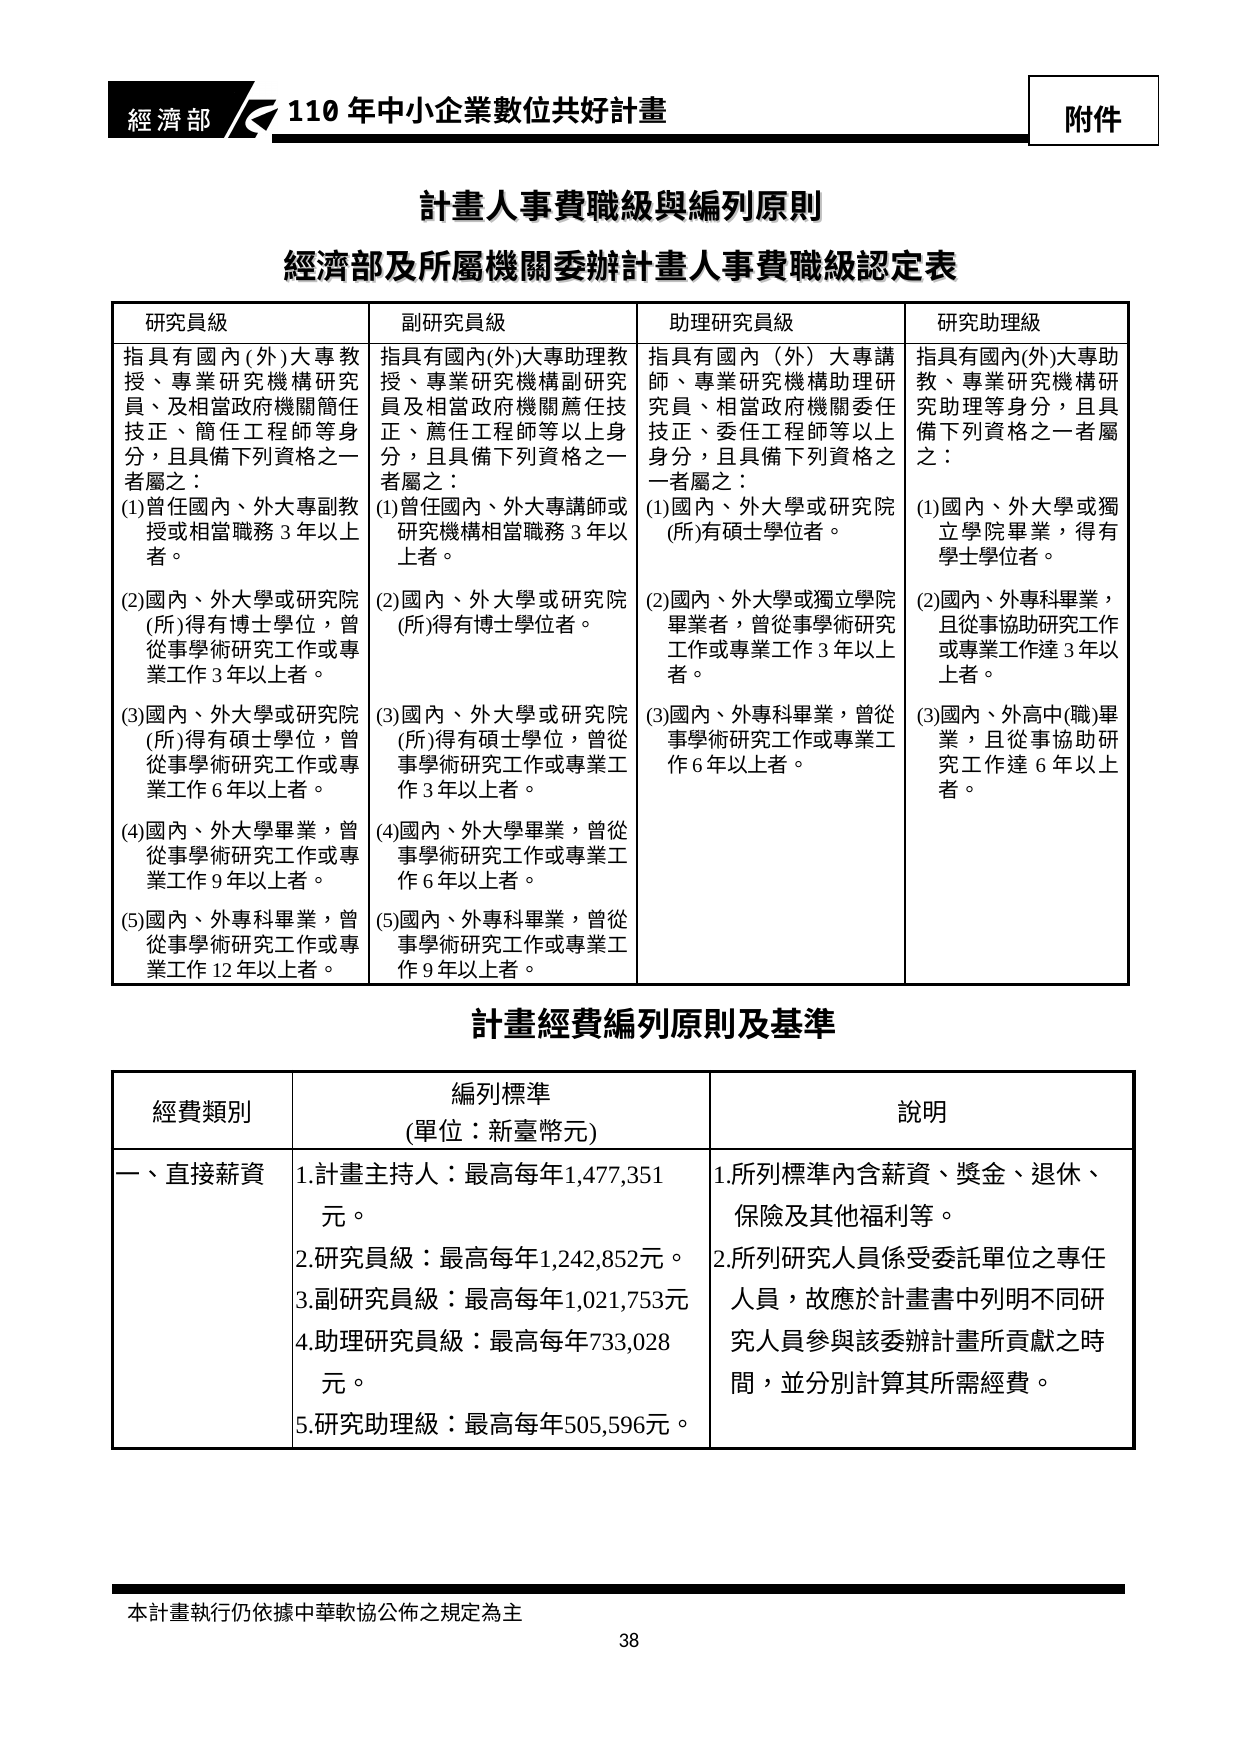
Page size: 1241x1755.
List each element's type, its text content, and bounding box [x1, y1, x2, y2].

table_cell 1.計畫主持人：最高每年1,477,351元。 2.研究員級：最高每年1,242,852元。 3.副研究員級：最高每年1,021,753元 4.助理研究員級：最高每年733,028元。 5.研究助理級：最高每年505,596元。 [293, 1150, 709, 1447]
table_cell (3)國內、外大學或研究院(所)得有碩士學位，曾從事學術研究工作或專業工作3年以上者。 [370, 702, 636, 819]
table_cell 1.所列標準內含薪資、獎金、退休、保險及其他福利等。 2.所列研究人員係受委託單位之專任人員，故應於計畫書中列明不同研究人員參與該委辦計畫所貢獻之時間，並分別計算其所需經費。 [711, 1150, 1132, 1447]
text [1030, 77, 1158, 144]
table_header 助理研究員級 [638, 304, 904, 343]
text 附件 [1044, 96, 1142, 137]
table_cell (1)曾任國內、外大專講師或研究機構相當職務3年以上者。 [370, 494, 636, 587]
table_cell [638, 819, 904, 907]
table_header 副研究員級 [370, 304, 636, 343]
table_cell (1)國內、外大學或獨立學院畢業，得有學士學位者。 [906, 494, 1127, 587]
table_cell (2)國內、外大學或研究院(所)得有博士學位者。 [370, 587, 636, 702]
table_cell (3)國內、外高中(職)畢業，且從事協助研究工作達6年以上者。 [906, 702, 1127, 819]
table_cell (2)國內、外大學或獨立學院畢業者，曾從事學術研究工作或專業工作3年以上者。 [638, 587, 904, 702]
table_cell (2)國內、外專科畢業，且從事協助研究工作或專業工作達3年以上者。 [906, 587, 1127, 702]
table_cell 指具有國內（外）大專講師、專業研究機構助理研究員、相當政府機關委任技正、委任工程師等以上身分，且具備下列資格之一者屬之： [638, 344, 904, 494]
table_cell (1)國內、外大學或研究院(所)有碩士學位者。 [638, 494, 904, 587]
table_cell (5)國內、外專科畢業，曾從事學術研究工作或專業工作9年以上者。 [370, 908, 636, 982]
table_cell 一、直接薪資 [114, 1150, 292, 1447]
table_cell 指具有國內(外)大專助教、專業研究機構研究助理等身分，且具備下列資格之一者屬之： [906, 344, 1127, 494]
text 計畫人事費職級與編列原則 [112, 179, 1128, 228]
table_cell [638, 908, 904, 982]
table_cell 指具有國內(外)大專教授、專業研究機構研究員、及相當政府機關簡任技正、簡任工程師等身分，且具備下列資格之一者屬之： [114, 344, 368, 494]
table_cell (4)國內、外大學畢業，曾從事學術研究工作或專業工作9年以上者。 [114, 819, 368, 907]
subtitle 計畫經費編列原則及基準 [112, 998, 1128, 1046]
table_header 研究員級 [114, 304, 368, 343]
table_cell [906, 908, 1127, 982]
table_cell (3)國內、外大學或研究院(所)得有碩士學位，曾從事學術研究工作或專業工作6年以上者。 [114, 702, 368, 819]
table_header 經費類別 [114, 1073, 292, 1148]
table_header 研究助理級 [906, 304, 1127, 343]
text 經濟部及所屬機關委辦計畫人事費職級認定表 [112, 240, 1128, 288]
picture [108, 81, 278, 138]
table_header 說明 [711, 1073, 1132, 1148]
table_cell (5)國內、外專科畢業，曾從事學術研究工作或專業工作12年以上者。 [114, 908, 368, 982]
table_cell (3)國內、外專科畢業，曾從事學術研究工作或專業工作6年以上者。 [638, 702, 904, 819]
table_cell (2)國內、外大學或研究院(所)得有博士學位，曾從事學術研究工作或專業工作3年以上者。 [114, 587, 368, 702]
table_cell [906, 819, 1127, 907]
table_header 編列標準 (單位：新臺幣元) [293, 1073, 709, 1148]
table_cell (4)國內、外大學畢業，曾從事學術研究工作或專業工作6年以上者。 [370, 819, 636, 907]
table_cell (1)曾任國內、外大專副教授或相當職務3年以上者。 [114, 494, 368, 587]
table_cell 指具有國內(外)大專助理教授、專業研究機構副研究員及相當政府機關薦任技正、薦任工程師等以上身分，且具備下列資格之一者屬之： [370, 344, 636, 494]
